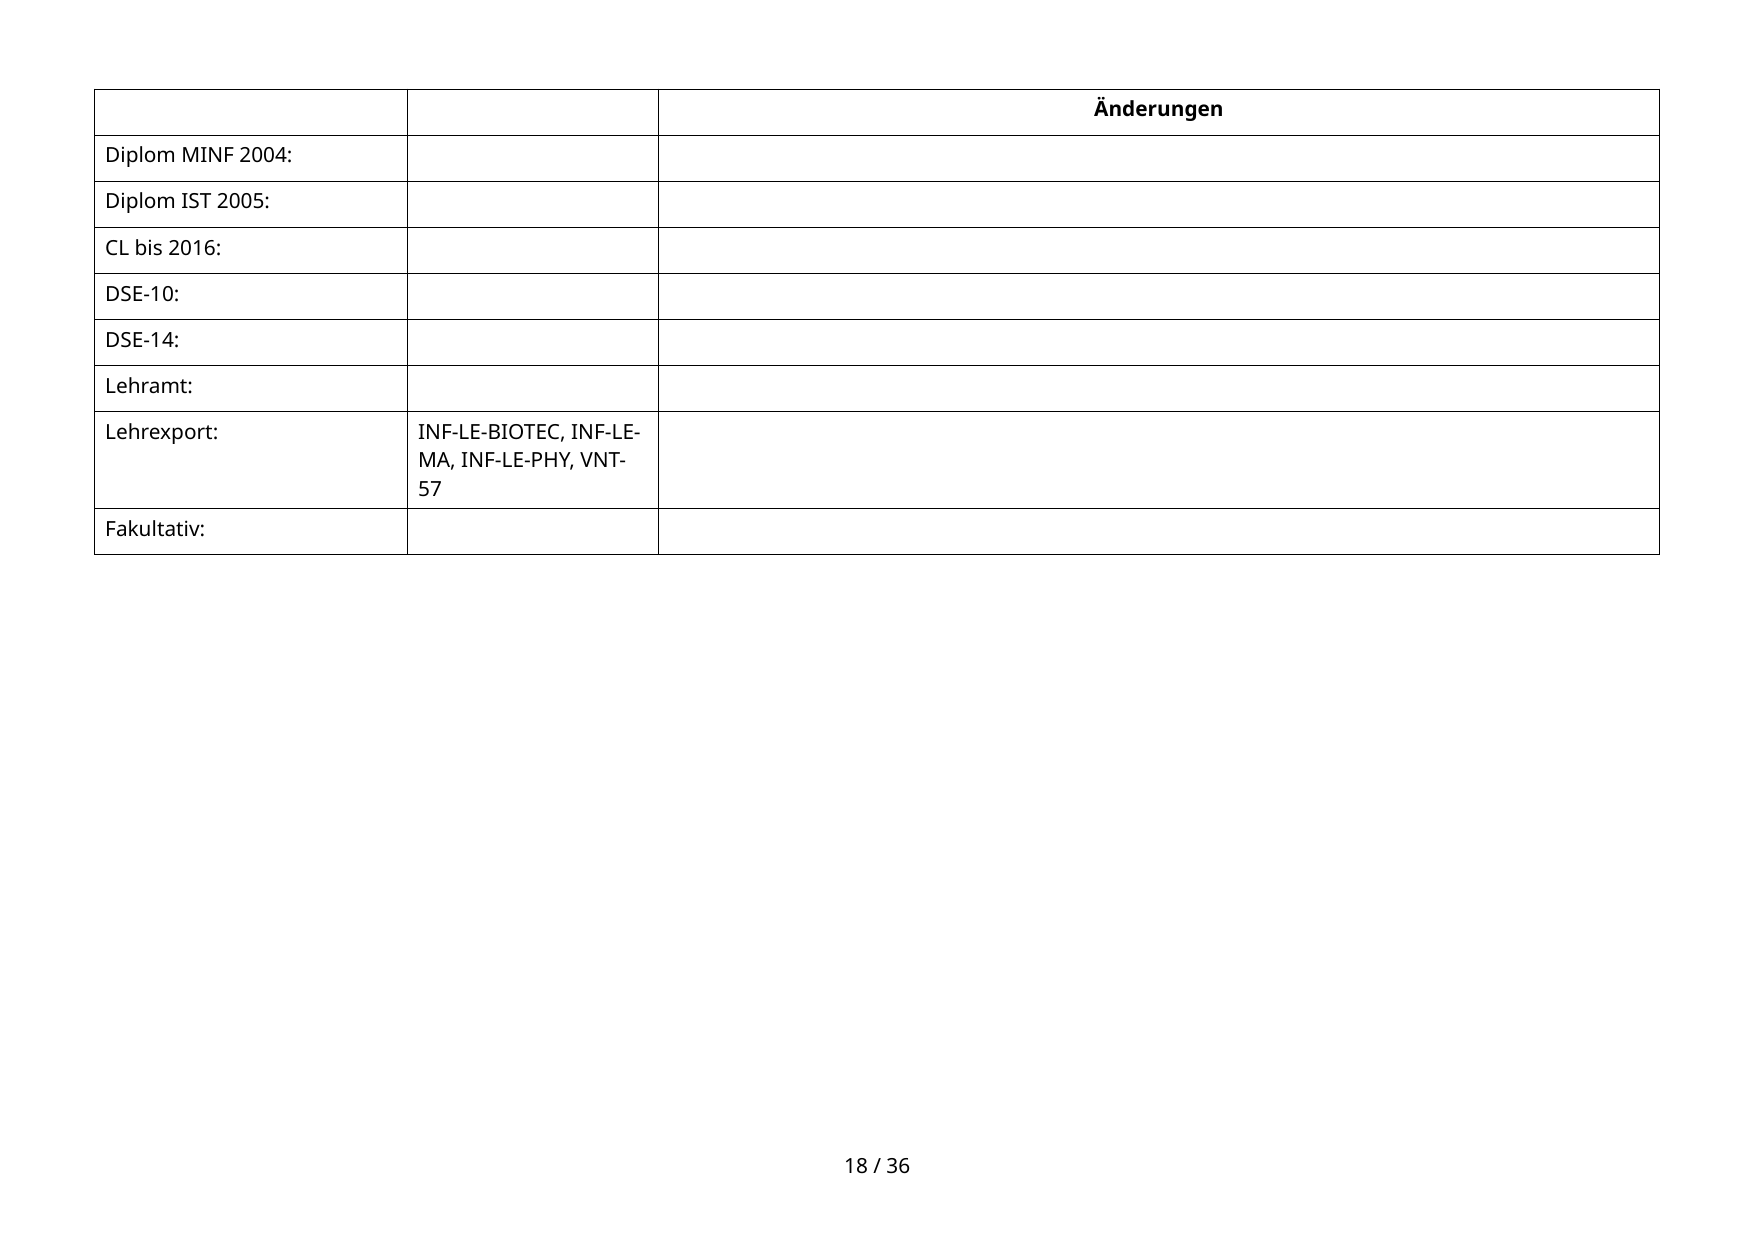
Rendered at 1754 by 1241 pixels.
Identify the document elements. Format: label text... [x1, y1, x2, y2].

table_cell [659, 182, 1659, 227]
table_cell [659, 274, 1659, 319]
table_cell [408, 320, 658, 365]
table_cell [408, 136, 658, 181]
table_cell Fakultativ: [95, 509, 407, 554]
table_cell [659, 320, 1659, 365]
table_cell [659, 509, 1659, 554]
table_cell DSE-14: [95, 320, 407, 365]
table_cell [408, 509, 658, 554]
table_cell [659, 412, 1659, 508]
table_cell [408, 228, 658, 273]
table_cell Diplom MINF 2004: [95, 136, 407, 181]
table_cell CL bis 2016: [95, 228, 407, 273]
table_cell INF-LE-BIOTEC, INF-LE-MA, INF-LE-PHY, VNT-57 [408, 412, 658, 508]
table_cell [408, 366, 658, 411]
table_cell Diplom IST 2005: [95, 182, 407, 227]
table_header [95, 90, 407, 134]
table_cell DSE-10: [95, 274, 407, 319]
table_cell [659, 136, 1659, 181]
table_cell [408, 274, 658, 319]
table_cell [408, 182, 658, 227]
table_cell Lehrexport: [95, 412, 407, 508]
table_cell [659, 228, 1659, 273]
table_cell [659, 366, 1659, 411]
table_cell Lehramt: [95, 366, 407, 411]
table_header [408, 90, 658, 134]
table_header Änderungen [659, 90, 1659, 134]
